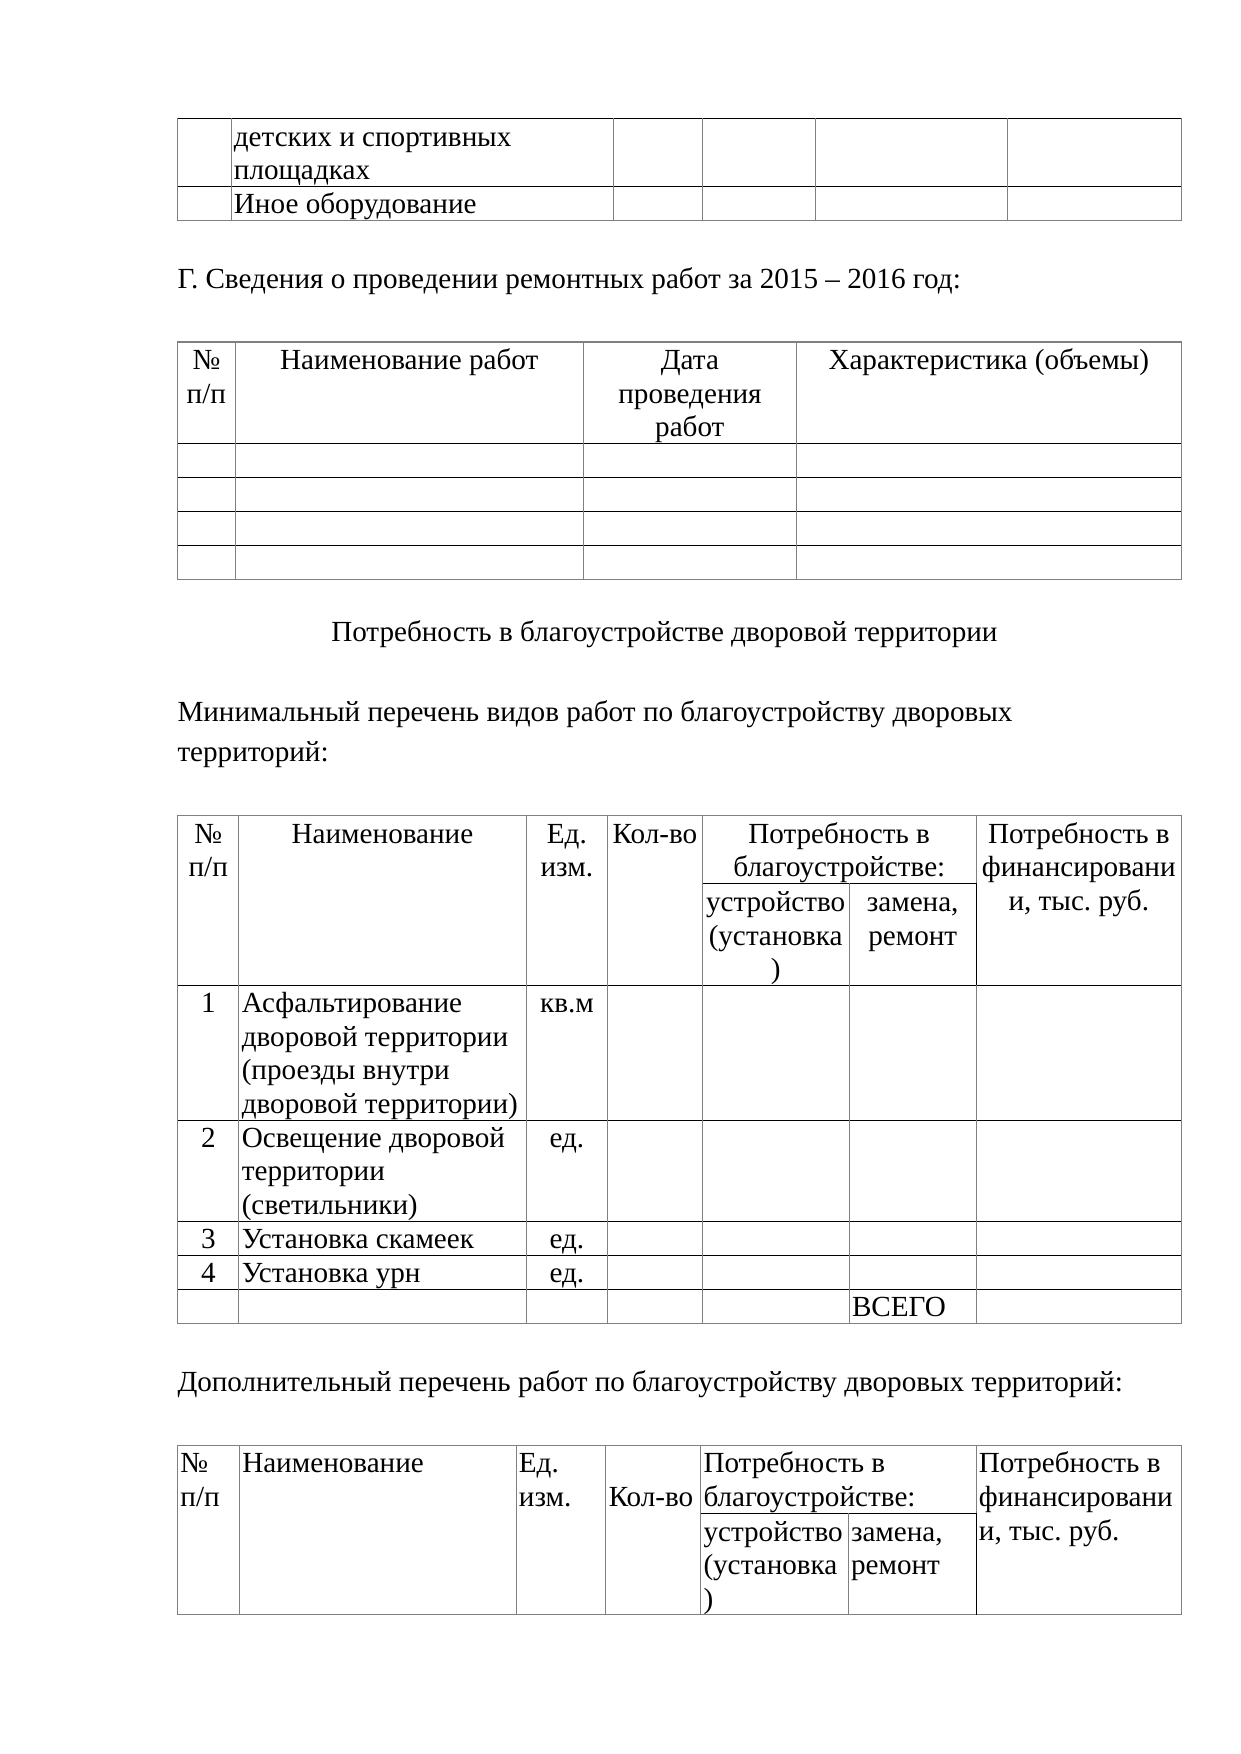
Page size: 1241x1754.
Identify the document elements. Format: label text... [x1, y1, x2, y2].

table_cell 4 [178, 1256, 238, 1289]
table_cell [239, 1290, 526, 1323]
table_cell 3 [178, 1222, 238, 1255]
table_header Ед. изм. [517, 1446, 605, 1614]
text Потребность в благоустройстве дворовой территории [177, 614, 1152, 647]
table_cell [703, 1121, 849, 1221]
table_cell замена, ремонт [850, 884, 976, 985]
table_cell [703, 1256, 849, 1289]
table_header Наименование работ [236, 343, 583, 443]
table_cell [236, 478, 583, 511]
table_cell [797, 512, 1181, 545]
table_cell [816, 119, 1007, 186]
table_cell [236, 444, 583, 477]
table_cell [584, 512, 796, 545]
table_cell [850, 1256, 976, 1289]
table_cell 1 [178, 986, 238, 1119]
table_cell ед. [527, 1256, 607, 1289]
table_cell ед. [527, 1222, 607, 1255]
table_header Кол-во [608, 816, 702, 985]
table_cell [608, 986, 702, 1119]
table_cell [178, 187, 231, 220]
table_cell [608, 1290, 702, 1323]
table_cell [850, 1222, 976, 1255]
table_cell Установка скамеек [239, 1222, 526, 1255]
table_cell ед. [527, 1121, 607, 1221]
text Дополнительный перечень работ по благоустройству дворовых территорий: [177, 1364, 1152, 1398]
table_cell Асфальтирование дворовой территории (проезды внутри дворовой территории) [239, 986, 526, 1119]
table_cell [178, 444, 235, 477]
table_cell [977, 1256, 1181, 1289]
table_cell [178, 119, 231, 186]
table_header Наименование [240, 1446, 516, 1614]
table_cell устройство (установка) [703, 884, 849, 985]
table_cell Установка урн [239, 1256, 526, 1289]
table_cell [977, 1290, 1181, 1323]
table_cell [797, 546, 1181, 579]
table_cell [816, 187, 1007, 220]
table_cell [584, 546, 796, 579]
table_header № п/п [178, 1446, 239, 1614]
table_cell [527, 1290, 607, 1323]
table_cell Освещение дворовой территории (светильники) [239, 1121, 526, 1221]
table_cell [850, 986, 976, 1119]
table_cell [614, 187, 702, 220]
table_header Потребность в финансировании, тыс. руб. [977, 816, 1181, 985]
table_cell [1008, 187, 1181, 220]
table_cell Иное оборудование [232, 187, 613, 220]
table_cell устройство (установка) [701, 1514, 848, 1614]
table_cell детских и спортивных площадках [232, 119, 613, 186]
table_cell 2 [178, 1121, 238, 1221]
text Минимальный перечень видов работ по благоустройству дворовых территорий: [177, 694, 1152, 768]
table_cell [703, 187, 815, 220]
table_header Потребность в благоустройстве: [703, 816, 976, 883]
table_header Ед. изм. [527, 816, 607, 985]
table_header Потребность в благоустройстве: [701, 1446, 976, 1513]
text Г. Сведения о проведении ремонтных работ за 2015 – 2016 год: [177, 261, 1152, 294]
table_header Потребность в финансировании, тыс. руб. [977, 1446, 1181, 1614]
table_cell [584, 444, 796, 477]
table_header Наименование [239, 816, 526, 985]
table_header Дата проведения работ [584, 343, 796, 443]
table_header № п/п [178, 816, 238, 985]
table_cell [608, 1121, 702, 1221]
table_cell [584, 478, 796, 511]
table_cell [178, 1290, 238, 1323]
table_cell [236, 546, 583, 579]
table_cell [977, 1121, 1181, 1221]
table_cell [703, 986, 849, 1119]
table_cell [703, 119, 815, 186]
table_cell [608, 1222, 702, 1255]
table_cell [850, 1121, 976, 1221]
table_cell [178, 512, 235, 545]
table_cell [977, 1222, 1181, 1255]
table_cell [178, 546, 235, 579]
table_header Характеристика (объемы) [797, 343, 1181, 443]
table_cell [703, 1290, 849, 1323]
table_header Кол-во [606, 1446, 700, 1614]
table_cell [977, 986, 1181, 1119]
table_cell [608, 1256, 702, 1289]
table_cell кв.м [527, 986, 607, 1119]
table_header № п/п [178, 343, 235, 443]
table_cell [614, 119, 702, 186]
table_cell [1008, 119, 1181, 186]
table_cell ВСЕГО [850, 1290, 976, 1323]
table_cell [797, 444, 1181, 477]
table_cell замена, ремонт [849, 1514, 976, 1614]
table_cell [236, 512, 583, 545]
table_cell [797, 478, 1181, 511]
table_cell [703, 1222, 849, 1255]
table_cell [178, 478, 235, 511]
